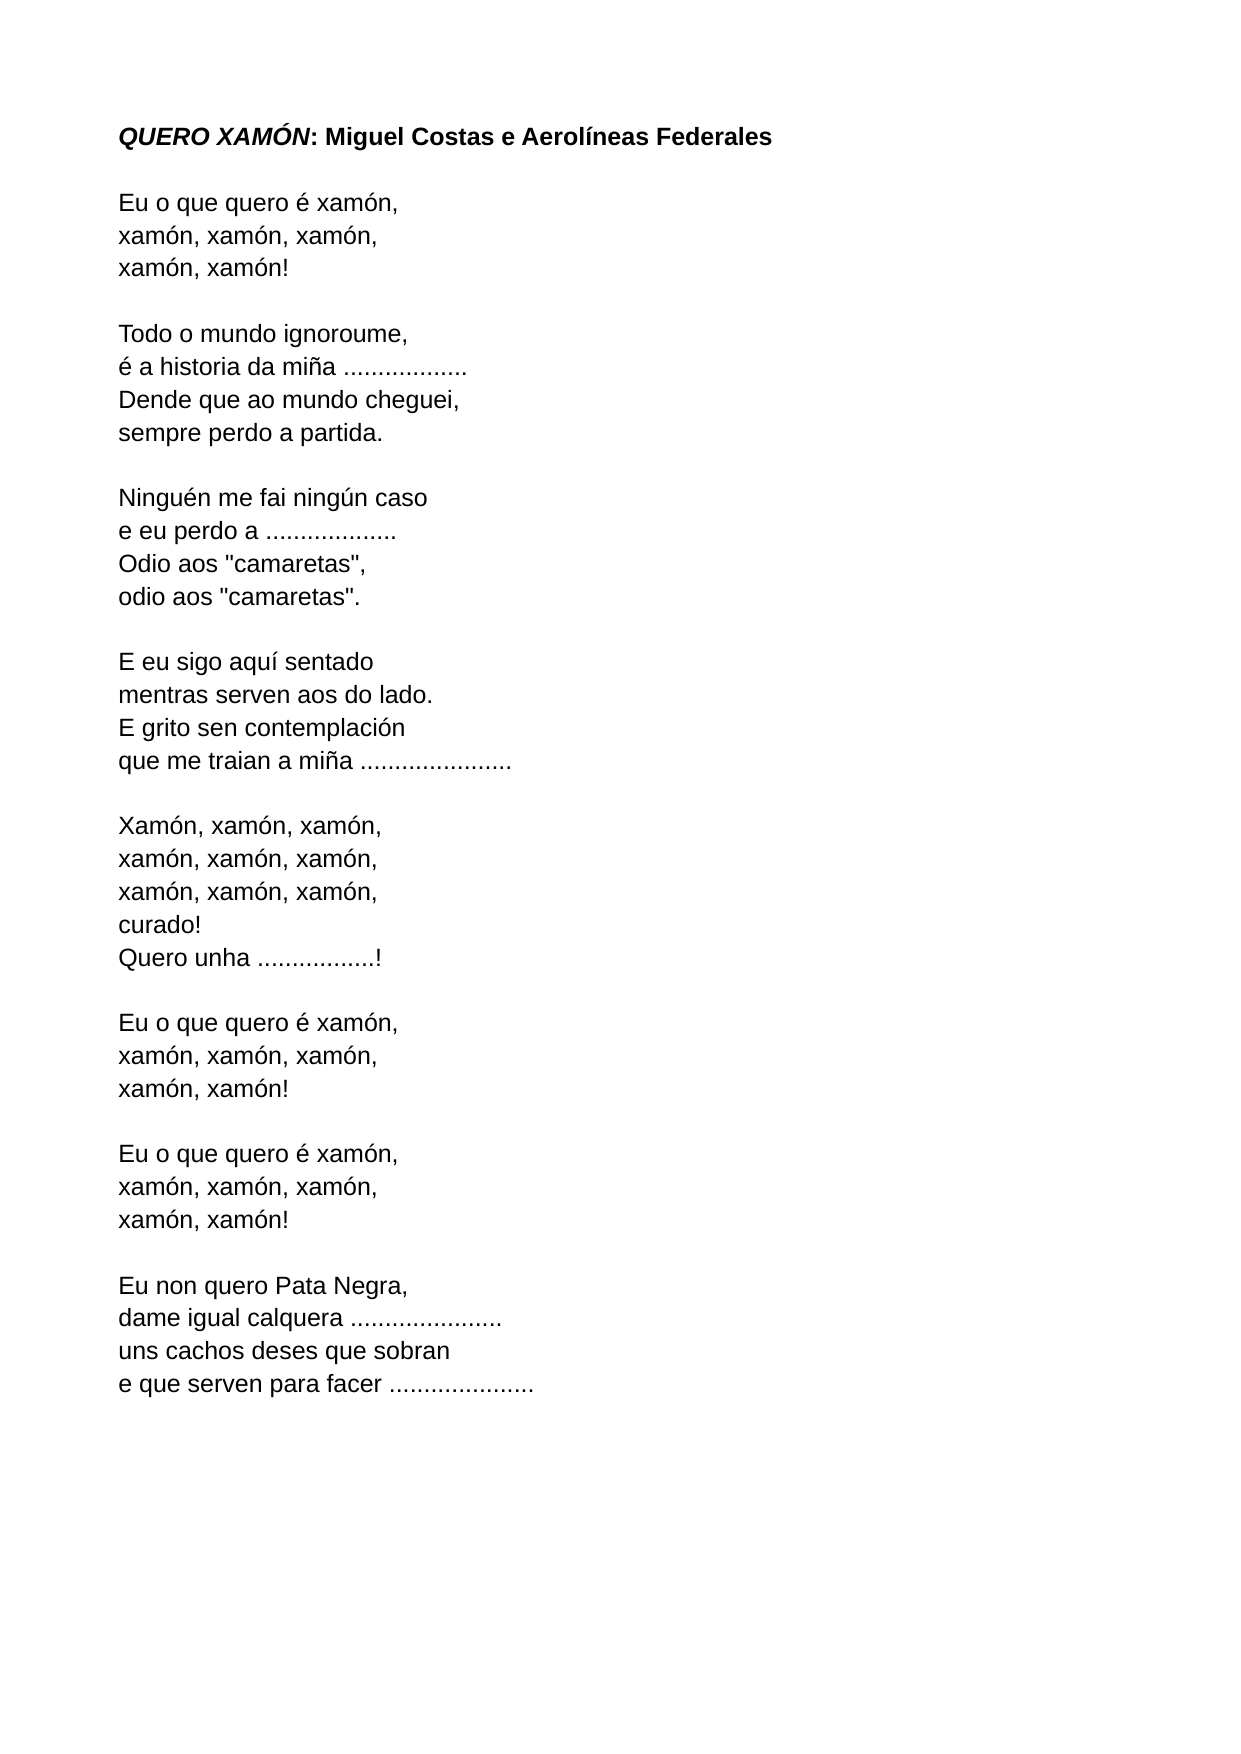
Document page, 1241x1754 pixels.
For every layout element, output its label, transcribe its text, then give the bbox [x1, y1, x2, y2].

text QUERO XAMÓN: Miguel Costas e Aerolíneas Federales [118, 118, 1122, 151]
text Eu o que quero é xamón, xamón, xamón, xamón, xamón, xamón! Todo o mundo ignoroume, é a historia da miña .................. Dende que ao mundo cheguei, sempre perdo a partida. Ninguén me fai ningún caso e eu perdo a ................... Odio aos "camaretas", odio aos "camaretas". E eu sigo aquí sentado mentras serven aos do lado. E grito sen contemplación que me traian a miña ...................... Xamón, xamón, xamón, xamón, xamón, xamón, xamón, xamón, xamón, curado! Quero unha .................! Eu o que quero é xamón, xamón, xamón, xamón, xamón, xamón! Eu o que quero é xamón, xamón, xamón, xamón, xamón, xamón! Eu non quero Pata Negra, dame igual calquera ...................... uns cachos deses que sobran e que serven para facer ..................... [118, 184, 1122, 1529]
